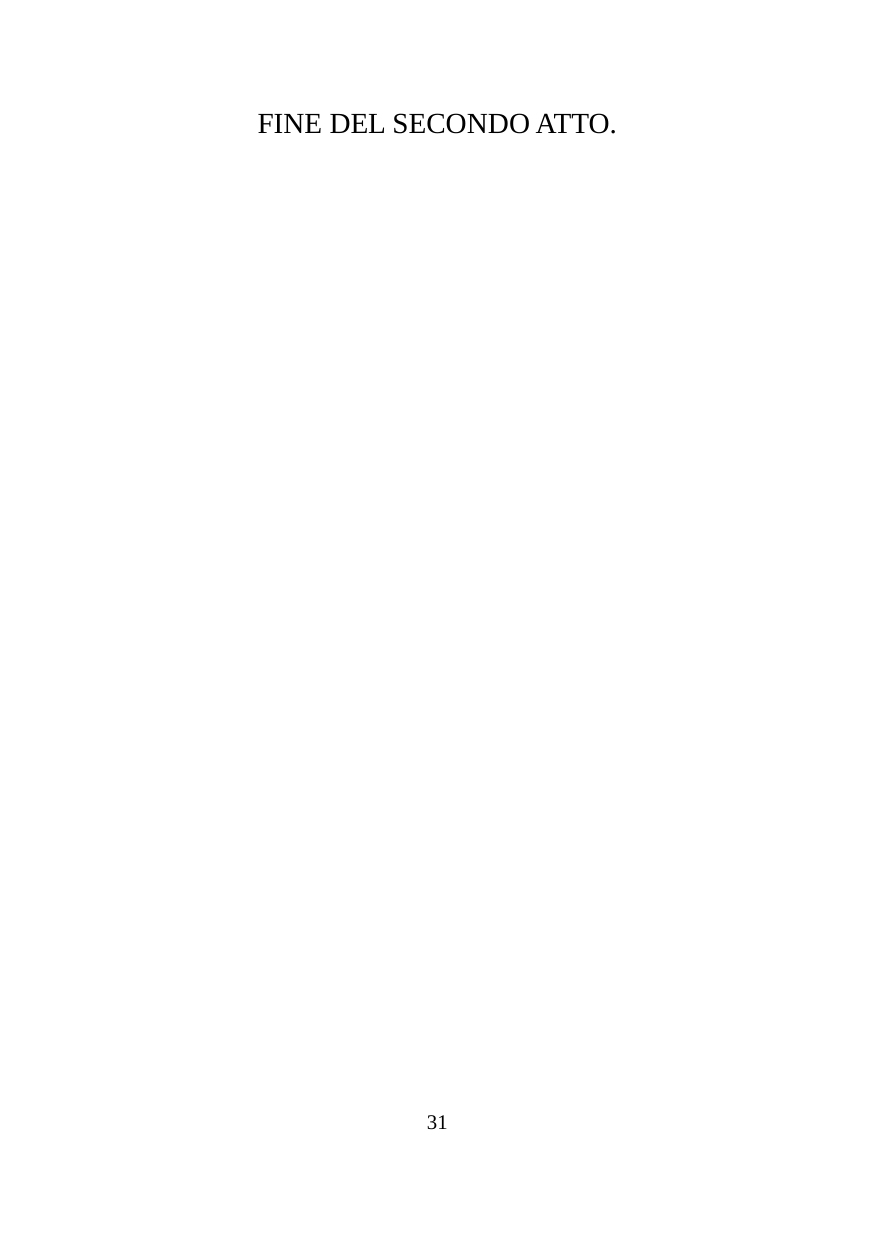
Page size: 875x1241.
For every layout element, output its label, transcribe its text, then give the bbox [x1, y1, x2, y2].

text FINE DEL SECONDO ATTO. [106, 106, 768, 140]
